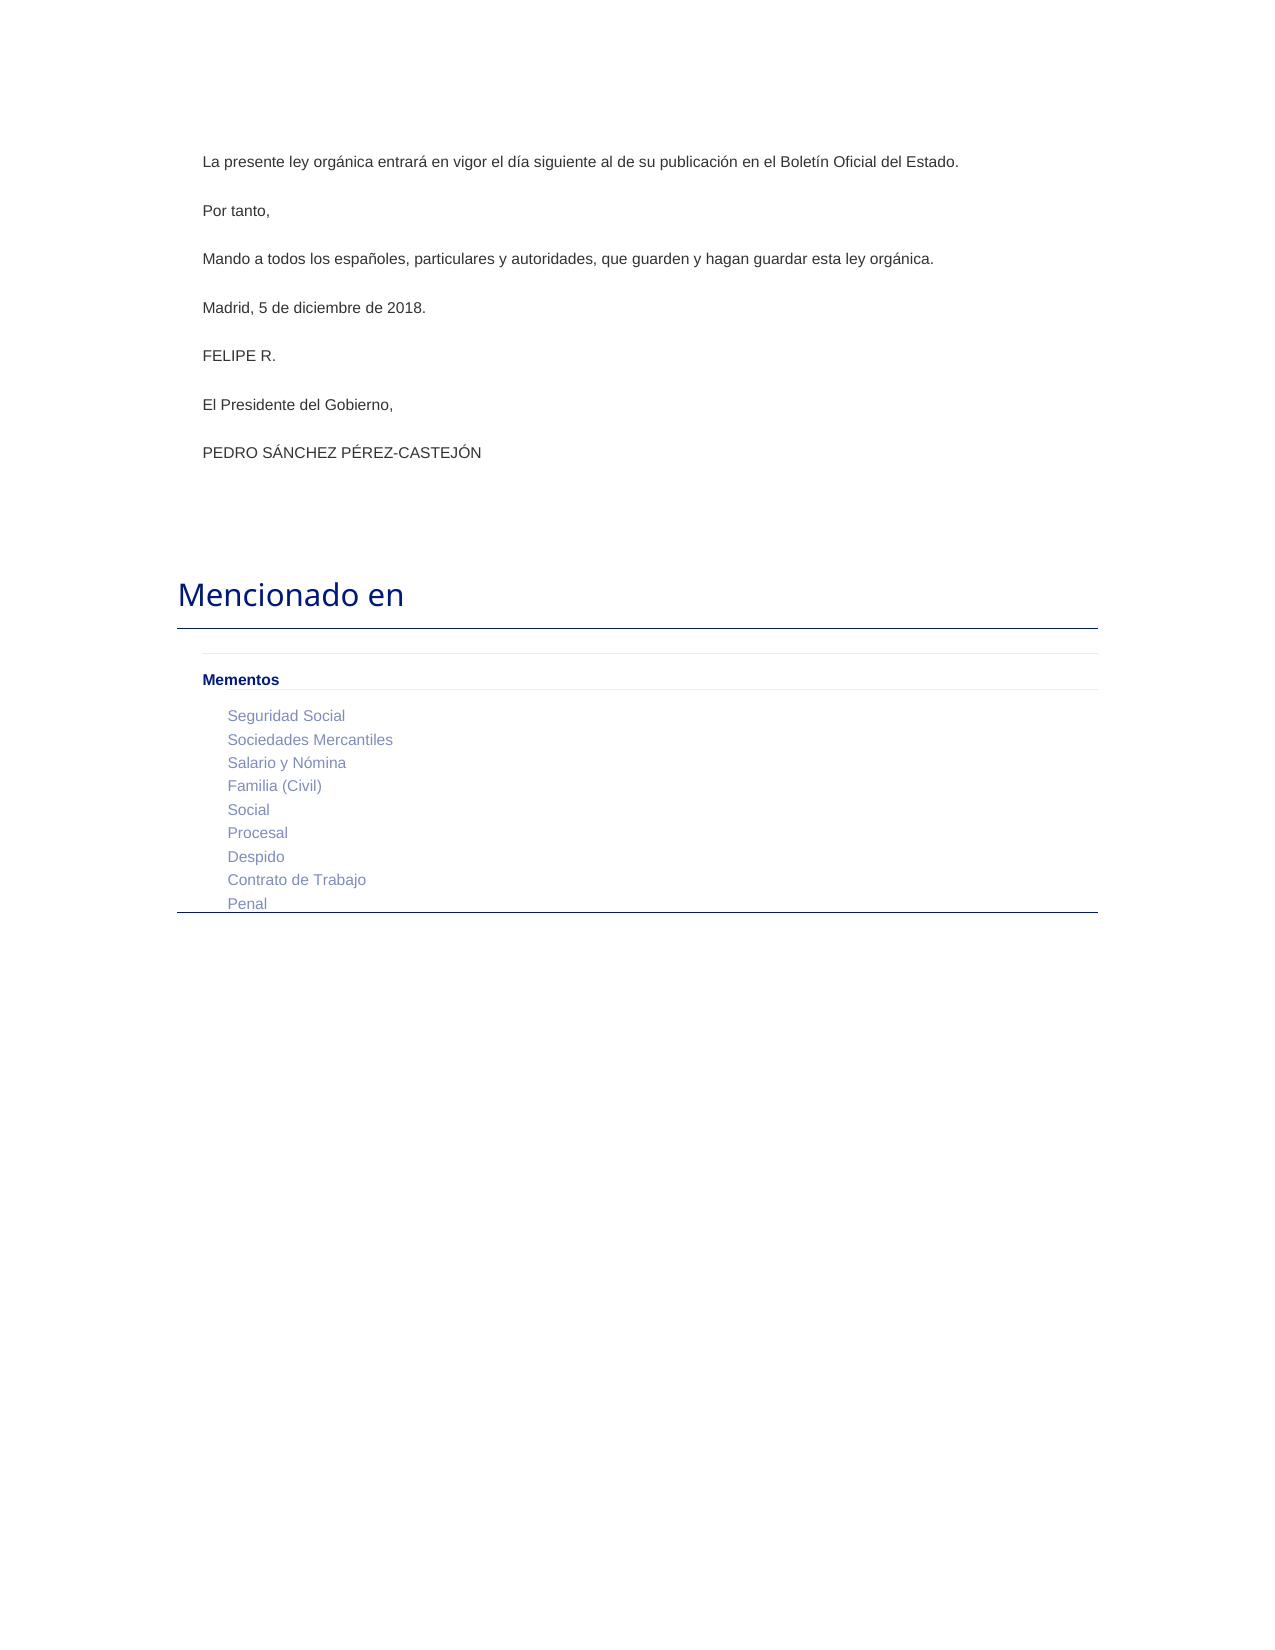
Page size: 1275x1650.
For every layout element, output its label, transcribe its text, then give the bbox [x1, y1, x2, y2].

text El Presidente del Gobierno, [202, 390, 1073, 413]
list Familia (Civil) [227, 759, 1098, 783]
text Mando a todos los españoles, particulares y autoridades, que guarden y hagan guardar esta ley orgánica. [202, 244, 1073, 268]
list Social [227, 783, 1098, 806]
list Seguridad Social [227, 690, 1098, 712]
list Sociedades Mercantiles [227, 712, 1098, 736]
text Madrid, 5 de diciembre de 2018. [202, 293, 1073, 316]
list Procesal [227, 806, 1098, 829]
text Por tanto, [202, 196, 1073, 219]
list Despido [227, 829, 1098, 853]
text La presente ley orgánica entrará en vigor el día siguiente al de su publicación en el Boletín Oficial del Estado. [202, 148, 1073, 171]
list Contrato de Trabajo [227, 853, 1098, 876]
list Penal [227, 876, 1098, 912]
text PEDRO SÁNCHEZ PÉREZ-CASTEJÓN [202, 438, 1073, 462]
text FELIPE R. [202, 341, 1073, 365]
title Mencionado en [177, 573, 1098, 628]
list Mementos [202, 654, 1098, 689]
list Salario y Nómina [227, 736, 1098, 759]
